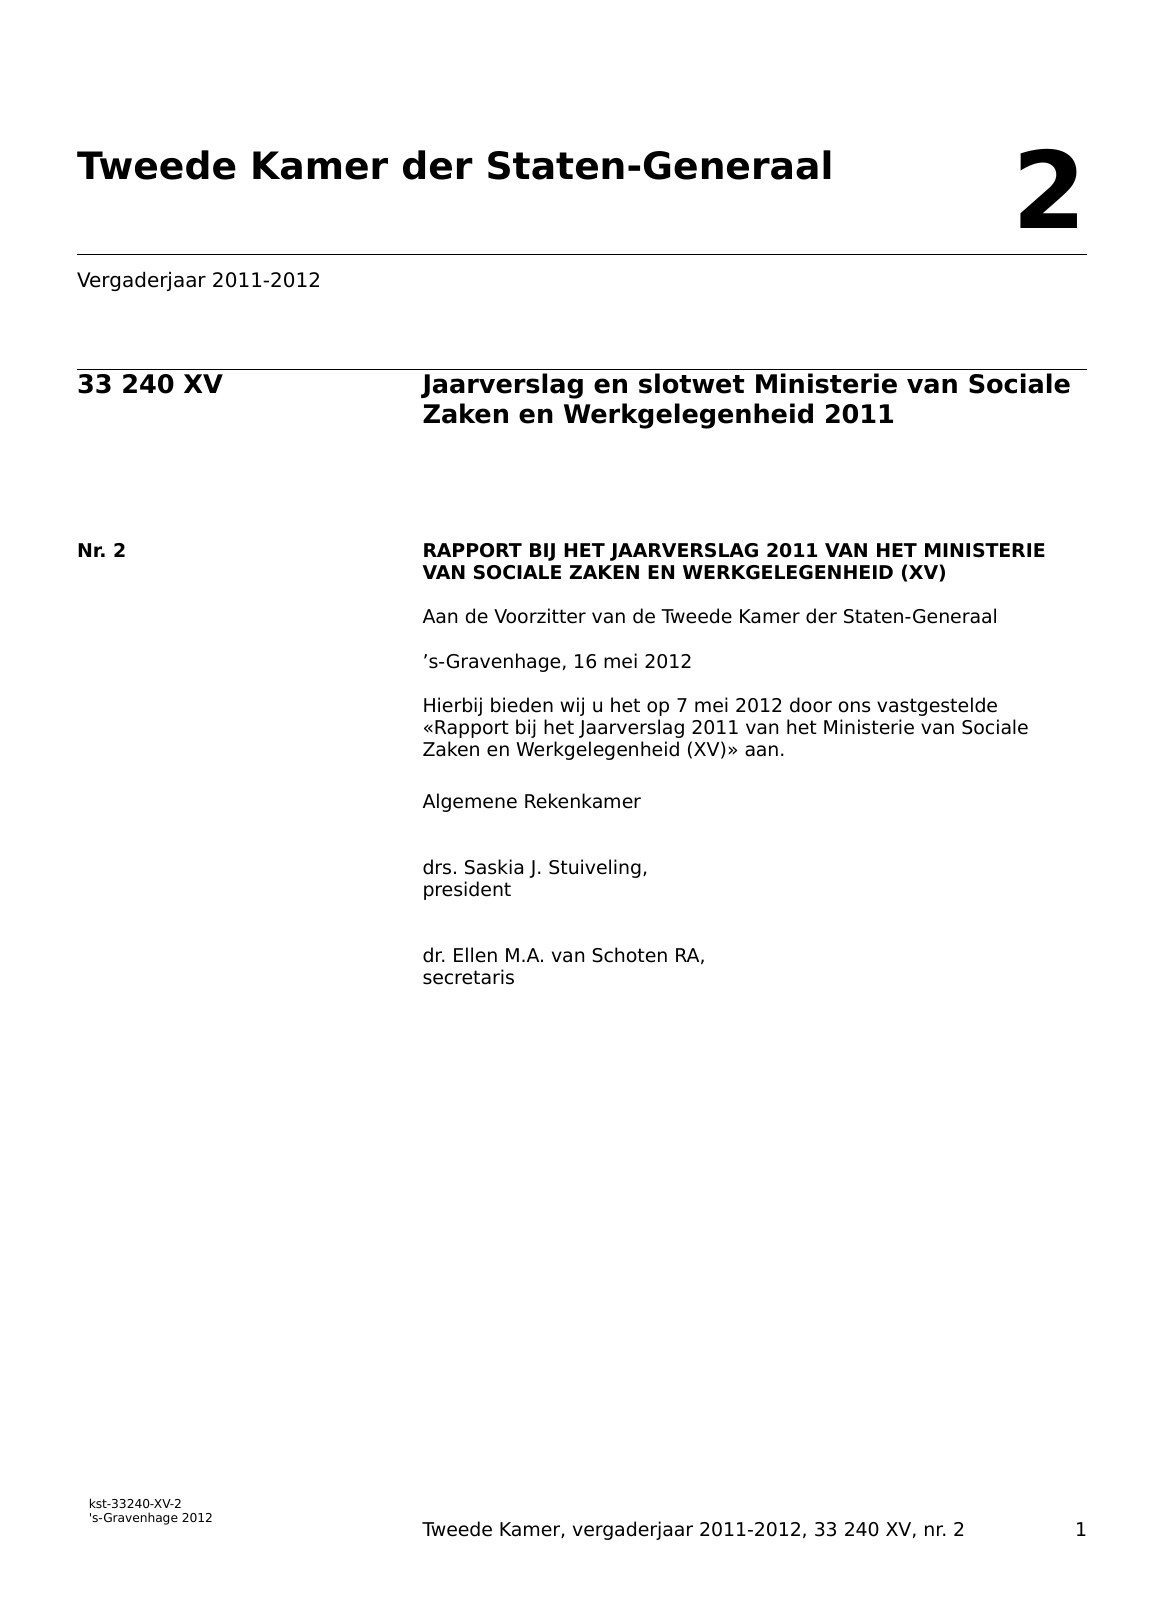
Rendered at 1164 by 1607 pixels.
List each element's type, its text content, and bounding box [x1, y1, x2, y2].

table_header Tweede Kamer der Staten-Generaal [77, 130, 886, 254]
subtitle Nr. 2 RAPPORT BIJ HET JAARVERSLAG 2011 VAN HET MINISTERIE VAN SOCIALE ZAKEN EN WERKGELEGENHEID (XV) [77, 540, 1087, 584]
text Algemene Rekenkamer [422, 791, 1087, 813]
text Aan de Voorzitter van de Tweede Kamer der Staten-Generaal [422, 606, 1087, 628]
text Hierbij bieden wij u het op 7 mei 2012 door ons vastgestelde «Rapport bij het Jaarverslag 2011 van het Ministerie van Sociale Zaken en Werkgelegenheid (XV)» aan. [422, 695, 1087, 761]
text 's-Gravenhage 2012 [88, 1511, 323, 1525]
text dr. Ellen M.A. van Schoten RA, secretaris [422, 923, 1087, 989]
text kst-33240-XV-2 [88, 1497, 323, 1511]
text drs. Saskia J. Stuiveling, president [422, 835, 1087, 901]
table_cell Vergaderjaar 2011-2012 [77, 255, 1087, 369]
subtitle 33 240 XV Jaarverslag en slotwet Ministerie van Sociale Zaken en Werkgelegenheid 2011 [77, 370, 1087, 429]
table_header 2 [886, 130, 1087, 254]
text ’s-Gravenhage, 16 mei 2012 [422, 651, 1087, 672]
